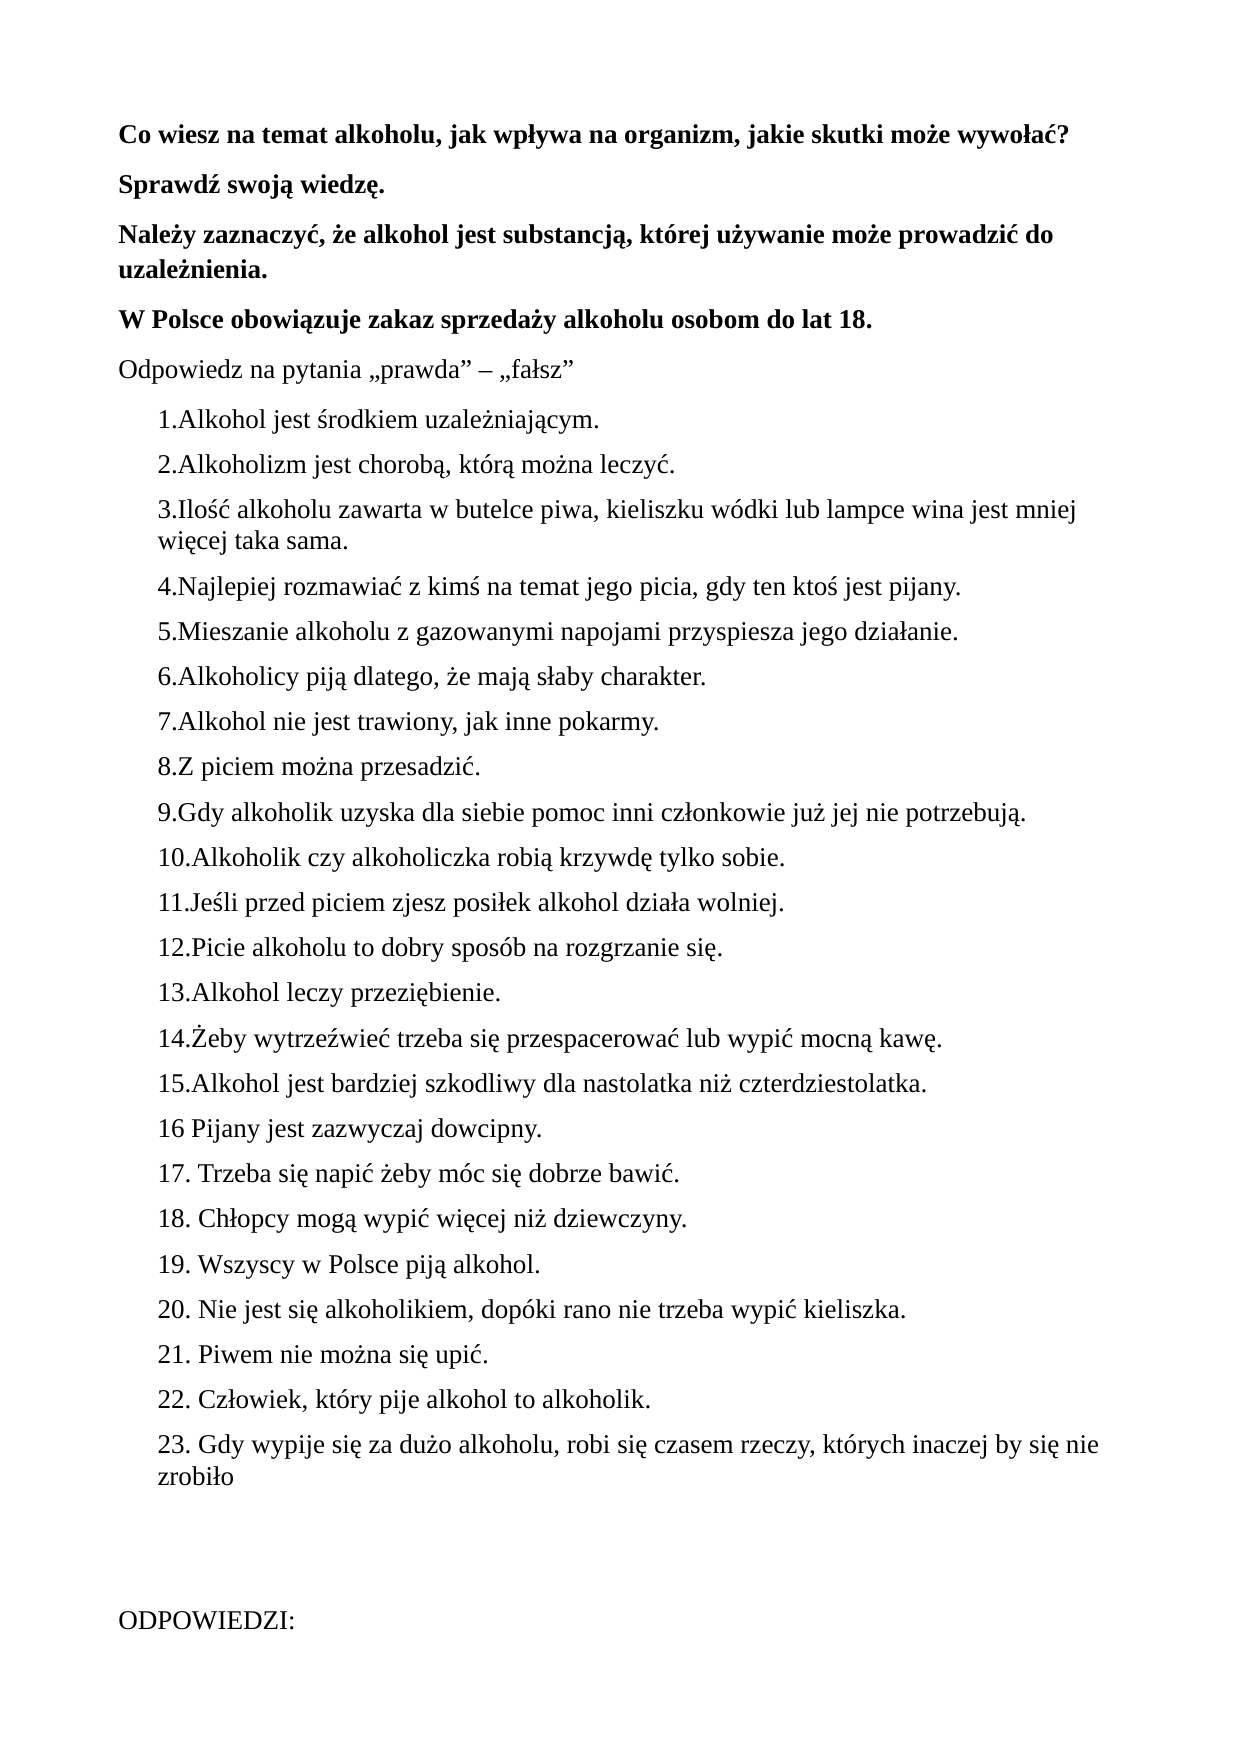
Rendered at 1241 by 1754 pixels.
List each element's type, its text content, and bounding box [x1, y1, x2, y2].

list Alkoholik czy alkoholiczka robią krzywdę tylko sobie. [118, 841, 1122, 872]
text Sprawdź swoją wiedzę. [118, 168, 1122, 199]
list Mieszanie alkoholu z gazowanymi napojami przyspiesza jego działanie. [118, 615, 1122, 646]
list Alkoholicy piją dlatego, że mają słaby charakter. [118, 660, 1122, 691]
list 20. Nie jest się alkoholikiem, dopóki rano nie trzeba wypić kieliszka. [118, 1293, 1122, 1324]
text Należy zaznaczyć, że alkohol jest substancją, której używanie może prowadzić do uzależnienia. [118, 218, 1122, 284]
list Najlepiej rozmawiać z kimś na temat jego picia, gdy ten ktoś jest pijany. [118, 569, 1122, 601]
list Alkoholizm jest chorobą, którą można leczyć. [118, 448, 1122, 479]
list 23. Gdy wypije się za dużo alkoholu, robi się czasem rzeczy, których inaczej by się nie zrobiło [118, 1428, 1122, 1491]
list Ilość alkoholu zawarta w butelce piwa, kieliszku wódki lub lampce wina jest mniej więcej taka sama. [118, 493, 1122, 556]
list 19. Wszyscy w Polsce piją alkohol. [118, 1248, 1122, 1279]
list 14.Żeby wytrzeźwieć trzeba się przespacerować lub wypić mocną kawę. [118, 1022, 1122, 1053]
list 18. Chłopcy mogą wypić więcej niż dziewczyny. [118, 1202, 1122, 1234]
list Gdy alkoholik uzyska dla siebie pomoc inni członkowie już jej nie potrzebują. [118, 796, 1122, 827]
list Jeśli przed piciem zjesz posiłek alkohol działa wolniej. [118, 886, 1122, 917]
text W Polsce obowiązuje zakaz sprzedaży alkoholu osobom do lat 18. [118, 303, 1122, 334]
list Alkohol nie jest trawiony, jak inne pokarmy. [118, 705, 1122, 736]
text ODPOWIEDZI: [118, 1604, 1122, 1636]
list 21. Piwem nie można się upić. [118, 1338, 1122, 1369]
text Co wiesz na temat alkoholu, jak wpływa na organizm, jakie skutki może wywołać? [118, 118, 1122, 149]
list 17. Trzeba się napić żeby móc się dobrze bawić. [118, 1157, 1122, 1188]
list Picie alkoholu to dobry sposób na rozgrzanie się. [118, 931, 1122, 962]
list 15.Alkohol jest bardziej szkodliwy dla nastolatka niż czterdziestolatka. [118, 1067, 1122, 1098]
list Z piciem można przesadzić. [118, 750, 1122, 782]
text Odpowiedz na pytania „prawda” – „fałsz” [118, 353, 1122, 384]
list 22. Człowiek, który pije alkohol to alkoholik. [118, 1383, 1122, 1414]
list Alkohol jest środkiem uzależniającym. [118, 403, 1122, 434]
list Alkohol leczy przeziębienie. [118, 976, 1122, 1008]
list 16 Pijany jest zazwyczaj dowcipny. [118, 1112, 1122, 1143]
